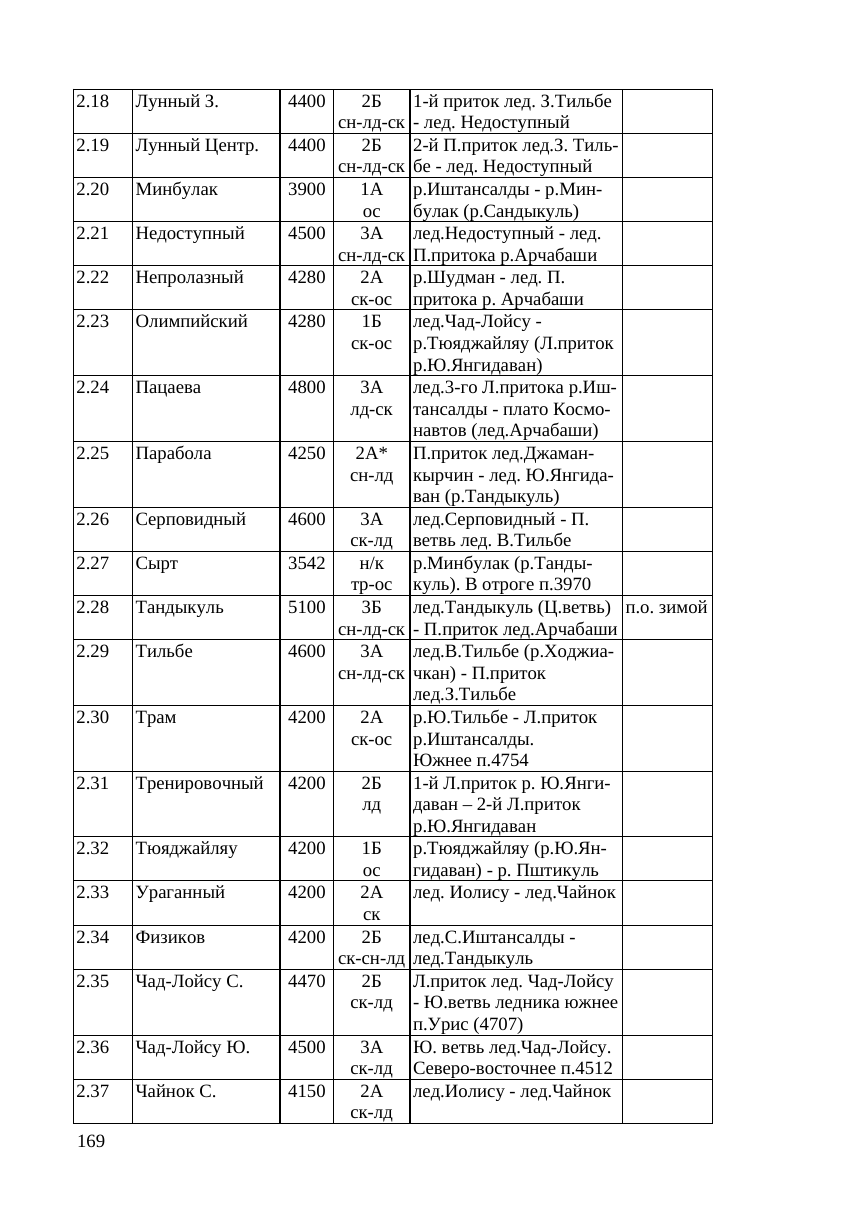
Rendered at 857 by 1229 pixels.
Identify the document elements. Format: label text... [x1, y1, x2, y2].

table_cell 3А сн-лд-ск [334, 640, 409, 705]
table_cell 2.25 [74, 442, 132, 507]
table_cell 3А ск-лд [334, 1036, 409, 1079]
table_cell [623, 1080, 712, 1123]
table_cell Непролазный [133, 266, 279, 309]
table_cell лед.Чад-Лойсу - р.Тюяджайляу (Л.приток р.Ю.Янгидаван) [411, 310, 622, 375]
table_cell 4400 [281, 134, 333, 177]
table_cell 3А лд-ск [334, 376, 409, 441]
table_cell п.о. зимой [623, 596, 712, 639]
table_cell Минбулак [133, 178, 279, 221]
table_cell 2.26 [74, 508, 132, 551]
table_cell 2.34 [74, 926, 132, 969]
table_cell 2.18 [74, 90, 132, 133]
table_cell 2.35 [74, 970, 132, 1034]
table_cell 2А* сн-лд [334, 442, 409, 507]
table_cell [623, 552, 712, 595]
table_cell 3900 [281, 178, 333, 221]
table_cell лед.В.Тильбе (р.Ходжиа-чкан) - П.приток лед.З.Тильбе [411, 640, 622, 705]
table_cell 4200 [281, 881, 333, 924]
table_cell Чайнок С. [133, 1080, 279, 1123]
table_cell Лунный З. [133, 90, 279, 133]
table_cell 4800 [281, 376, 333, 441]
table_cell Ураганный [133, 881, 279, 924]
table_cell 2А ск [334, 881, 409, 924]
table_cell Трам [133, 706, 279, 771]
table_cell Тренировочный [133, 772, 279, 836]
table_cell 3А ск-лд [334, 508, 409, 551]
table_cell р.Ю.Тильбе - Л.приток р.Иштансалды. Южнее п.4754 [411, 706, 622, 771]
table_cell 4200 [281, 837, 333, 880]
table_cell [623, 310, 712, 375]
table_cell 1-й Л.приток р. Ю.Янги-даван – 2-й Л.приток р.Ю.Янгидаван [411, 772, 622, 836]
table_cell 2.24 [74, 376, 132, 441]
table_cell 2.21 [74, 222, 132, 265]
table_cell 2.31 [74, 772, 132, 836]
table_cell 2.27 [74, 552, 132, 595]
table_cell 4200 [281, 772, 333, 836]
table_cell Парабола [133, 442, 279, 507]
table_cell [623, 881, 712, 924]
table_cell Ю. ветвь лед.Чад-Лойсу. Северо-восточнее п.4512 [411, 1036, 622, 1079]
table_cell 2Б сн-лд-ск [334, 90, 409, 133]
table_cell 2.32 [74, 837, 132, 880]
table_cell 4250 [281, 442, 333, 507]
table_cell 4280 [281, 310, 333, 375]
table_cell 4470 [281, 970, 333, 1034]
table_cell [623, 706, 712, 771]
table_cell 3А сн-лд-ск [334, 222, 409, 265]
table_cell 2.19 [74, 134, 132, 177]
table_cell 5100 [281, 596, 333, 639]
table_cell р.Иштансалды - р.Мин-булак (р.Сандыкуль) [411, 178, 622, 221]
table_cell 1Б ос [334, 837, 409, 880]
table_cell 2.20 [74, 178, 132, 221]
table_cell 4400 [281, 90, 333, 133]
table_cell Тильбе [133, 640, 279, 705]
table_cell р.Тюяджайляу (р.Ю.Ян-гидаван) - р. Пштикуль [411, 837, 622, 880]
table_cell Тандыкуль [133, 596, 279, 639]
table_cell лед.3-го Л.притока р.Иш-тансалды - плато Космо-навтов (лед.Арчабаши) [411, 376, 622, 441]
table_cell 2А ск-ос [334, 706, 409, 771]
table_cell 2.30 [74, 706, 132, 771]
table_cell 2Б лд [334, 772, 409, 836]
table_cell [623, 926, 712, 969]
table_cell П.приток лед.Джаман-кырчин - лед. Ю.Янгида-ван (р.Тандыкуль) [411, 442, 622, 507]
table_cell [623, 508, 712, 551]
table_cell 2Б ск-лд [334, 970, 409, 1034]
table_cell Олимпийский [133, 310, 279, 375]
table_cell Л.приток лед. Чад-Лойсу - Ю.ветвь ледника южнее п.Урис (4707) [411, 970, 622, 1034]
table_cell 4280 [281, 266, 333, 309]
table_cell 4500 [281, 222, 333, 265]
table_cell Недоступный [133, 222, 279, 265]
table_cell [623, 837, 712, 880]
table_cell лед.Тандыкуль (Ц.ветвь) - П.приток лед.Арчабаши [411, 596, 622, 639]
table_cell лед.Недоступный - лед. П.притока р.Арчабаши [411, 222, 622, 265]
table_cell лед.Иолису - лед.Чайнок [411, 1080, 622, 1123]
table_cell 2Б сн-лд-ск [334, 134, 409, 177]
table_cell лед. Иолису - лед.Чайнок [411, 881, 622, 924]
table_cell 2.33 [74, 881, 132, 924]
table_cell 2.29 [74, 640, 132, 705]
table_cell 4200 [281, 706, 333, 771]
table_cell 2-й П.приток лед.З. Тиль-бе - лед. Недоступный [411, 134, 622, 177]
table_cell [623, 134, 712, 177]
table_cell Серповидный [133, 508, 279, 551]
table_cell Сырт [133, 552, 279, 595]
table_cell 1Б ск-ос [334, 310, 409, 375]
table_cell [623, 1036, 712, 1079]
table_cell [623, 90, 712, 133]
table_cell 2.37 [74, 1080, 132, 1123]
table_cell 4600 [281, 640, 333, 705]
table_cell [623, 640, 712, 705]
table_cell [623, 266, 712, 309]
table_cell Физиков [133, 926, 279, 969]
table_cell [623, 442, 712, 507]
table_cell 3542 [281, 552, 333, 595]
table_cell Чад-Лойсу С. [133, 970, 279, 1034]
table_cell лед.С.Иштансалды - лед.Тандыкуль [411, 926, 622, 969]
table_cell 1-й приток лед. З.Тильбе - лед. Недоступный [411, 90, 622, 133]
table_cell Пацаева [133, 376, 279, 441]
table_cell р.Шудман - лед. П. притока р. Арчабаши [411, 266, 622, 309]
table_cell 4150 [281, 1080, 333, 1123]
table_cell 2.23 [74, 310, 132, 375]
table_cell 2А ск-лд [334, 1080, 409, 1123]
table_cell 2.28 [74, 596, 132, 639]
table_cell 1А ос [334, 178, 409, 221]
table_cell 4200 [281, 926, 333, 969]
table_cell [623, 772, 712, 836]
table_cell Тюяджайляу [133, 837, 279, 880]
table_cell 3Б сн-лд-ск [334, 596, 409, 639]
table_cell 2.36 [74, 1036, 132, 1079]
table_cell 2.22 [74, 266, 132, 309]
table_cell 2А ск-ос [334, 266, 409, 309]
table_cell Лунный Центр. [133, 134, 279, 177]
table_cell 2Б ск-сн-лд [334, 926, 409, 969]
table_cell р.Минбулак (р.Танды-куль). В отроге п.3970 [411, 552, 622, 595]
table_cell [623, 376, 712, 441]
table_cell лед.Серповидный - П. ветвь лед. В.Тильбе [411, 508, 622, 551]
table_cell 4600 [281, 508, 333, 551]
table_cell 4500 [281, 1036, 333, 1079]
table_cell [623, 222, 712, 265]
table_cell Чад-Лойсу Ю. [133, 1036, 279, 1079]
table_cell н/к тр-ос [334, 552, 409, 595]
table_cell [623, 970, 712, 1034]
table_cell [623, 178, 712, 221]
